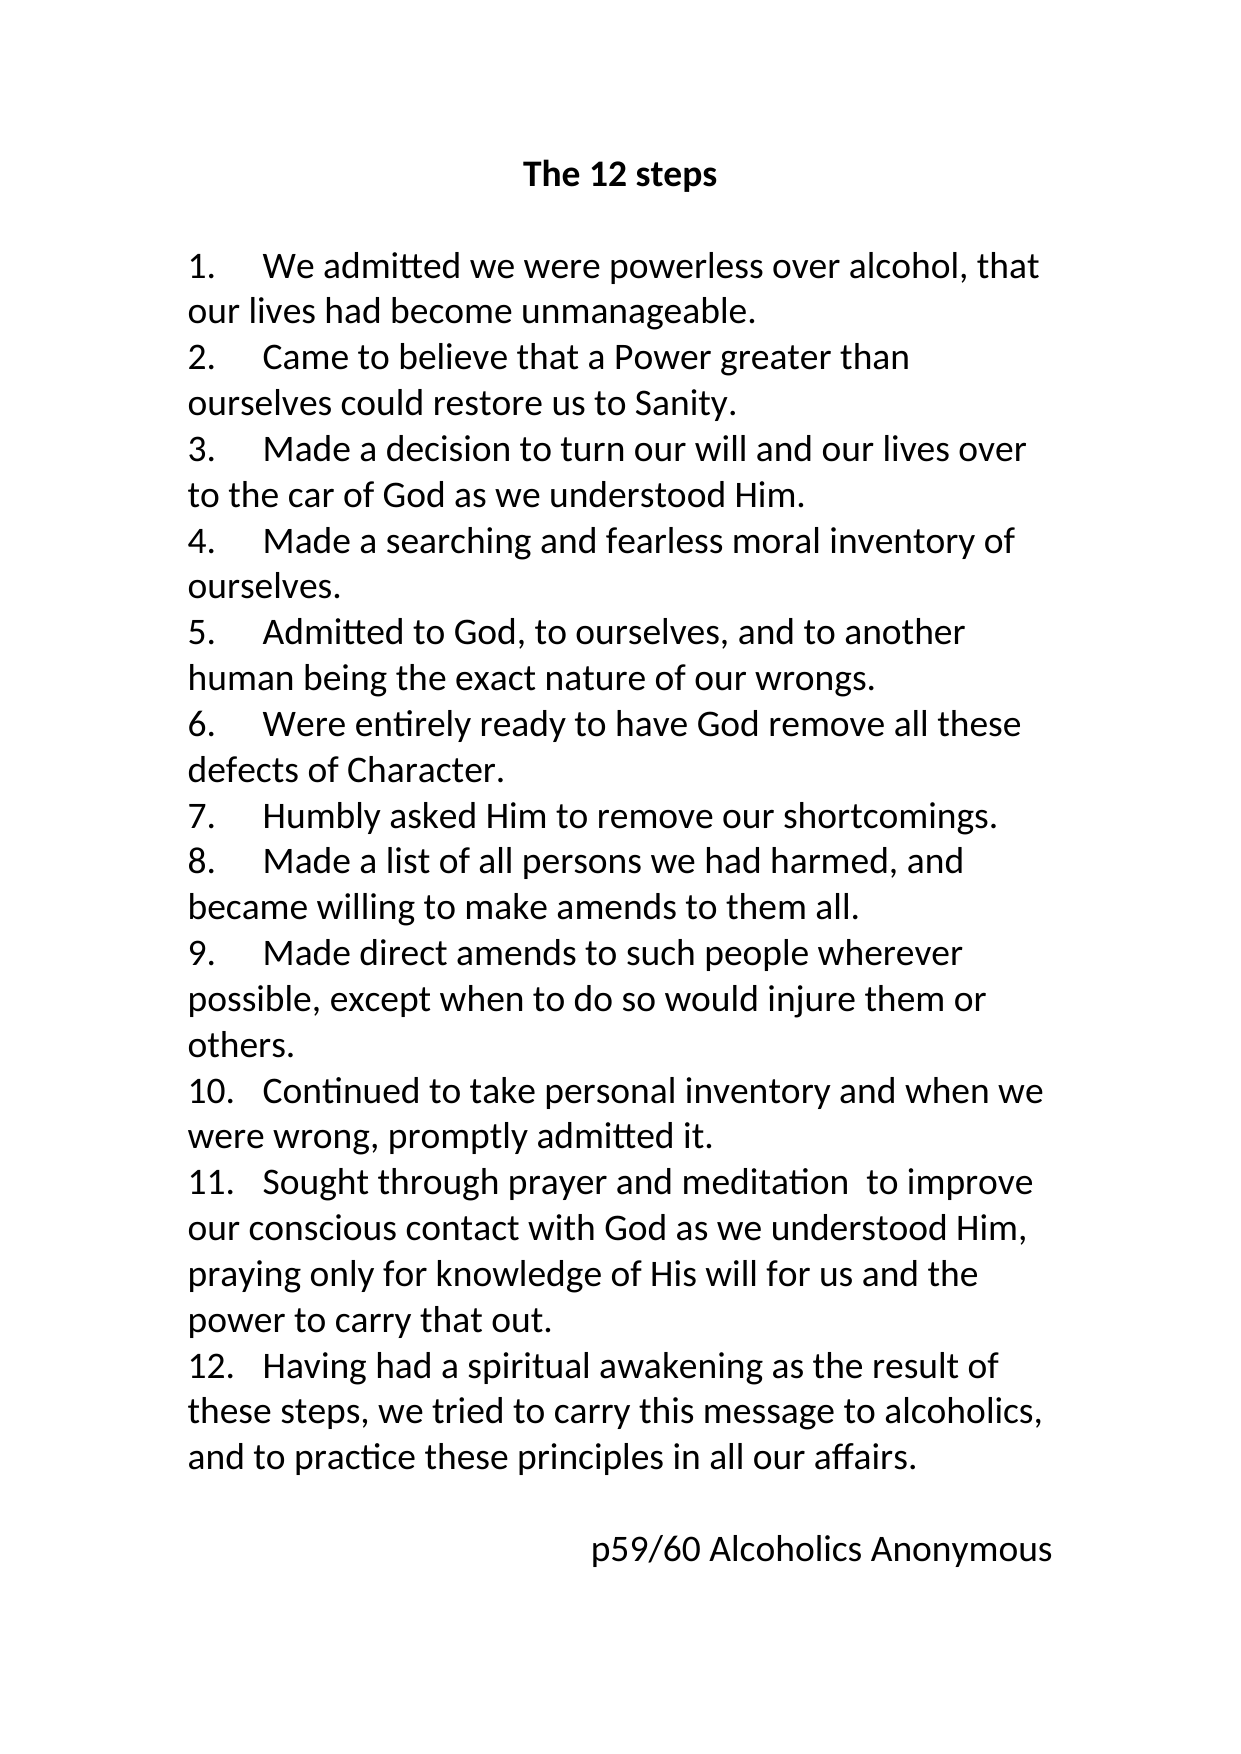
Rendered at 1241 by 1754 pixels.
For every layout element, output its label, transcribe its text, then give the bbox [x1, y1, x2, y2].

list Made a list of all persons we had harmed, and became willing to make amends to them all. [187, 837, 1053, 929]
list Made a decision to turn our will and our lives over to the car of God as we understood Him. [187, 425, 1053, 517]
list Admitted to God, to ourselves, and to another human being the exact nature of our wrongs. [187, 608, 1053, 700]
list Were entirely ready to have God remove all these defects of Character. [187, 700, 1053, 792]
list Came to believe that a Power greater than ourselves could restore us to Sanity. [187, 333, 1053, 425]
list Having had a spiritual awakening as the result of these steps, we tried to carry this message to alcoholics, and to practice these principles in all our affairs. [187, 1342, 1053, 1479]
text The 12 steps [187, 150, 1053, 196]
list Made direct amends to such people wherever possible, except when to do so would injure them or others. [187, 929, 1053, 1067]
list Sought through prayer and meditation to improve our conscious contact with God as we understood Him, praying only for knowledge of His will for us and the power to carry that out. [187, 1158, 1053, 1342]
list Humbly asked Him to remove our shortcomings. [187, 792, 1053, 837]
text p59/60 Alcoholics Anonymous [187, 1525, 1053, 1571]
list Continued to take personal inventory and when we were wrong, promptly admitted it. [187, 1067, 1053, 1158]
list Made a searching and fearless moral inventory of ourselves. [187, 517, 1053, 608]
list We admitted we were powerless over alcohol, that our lives had become unmanageable. [187, 242, 1053, 333]
